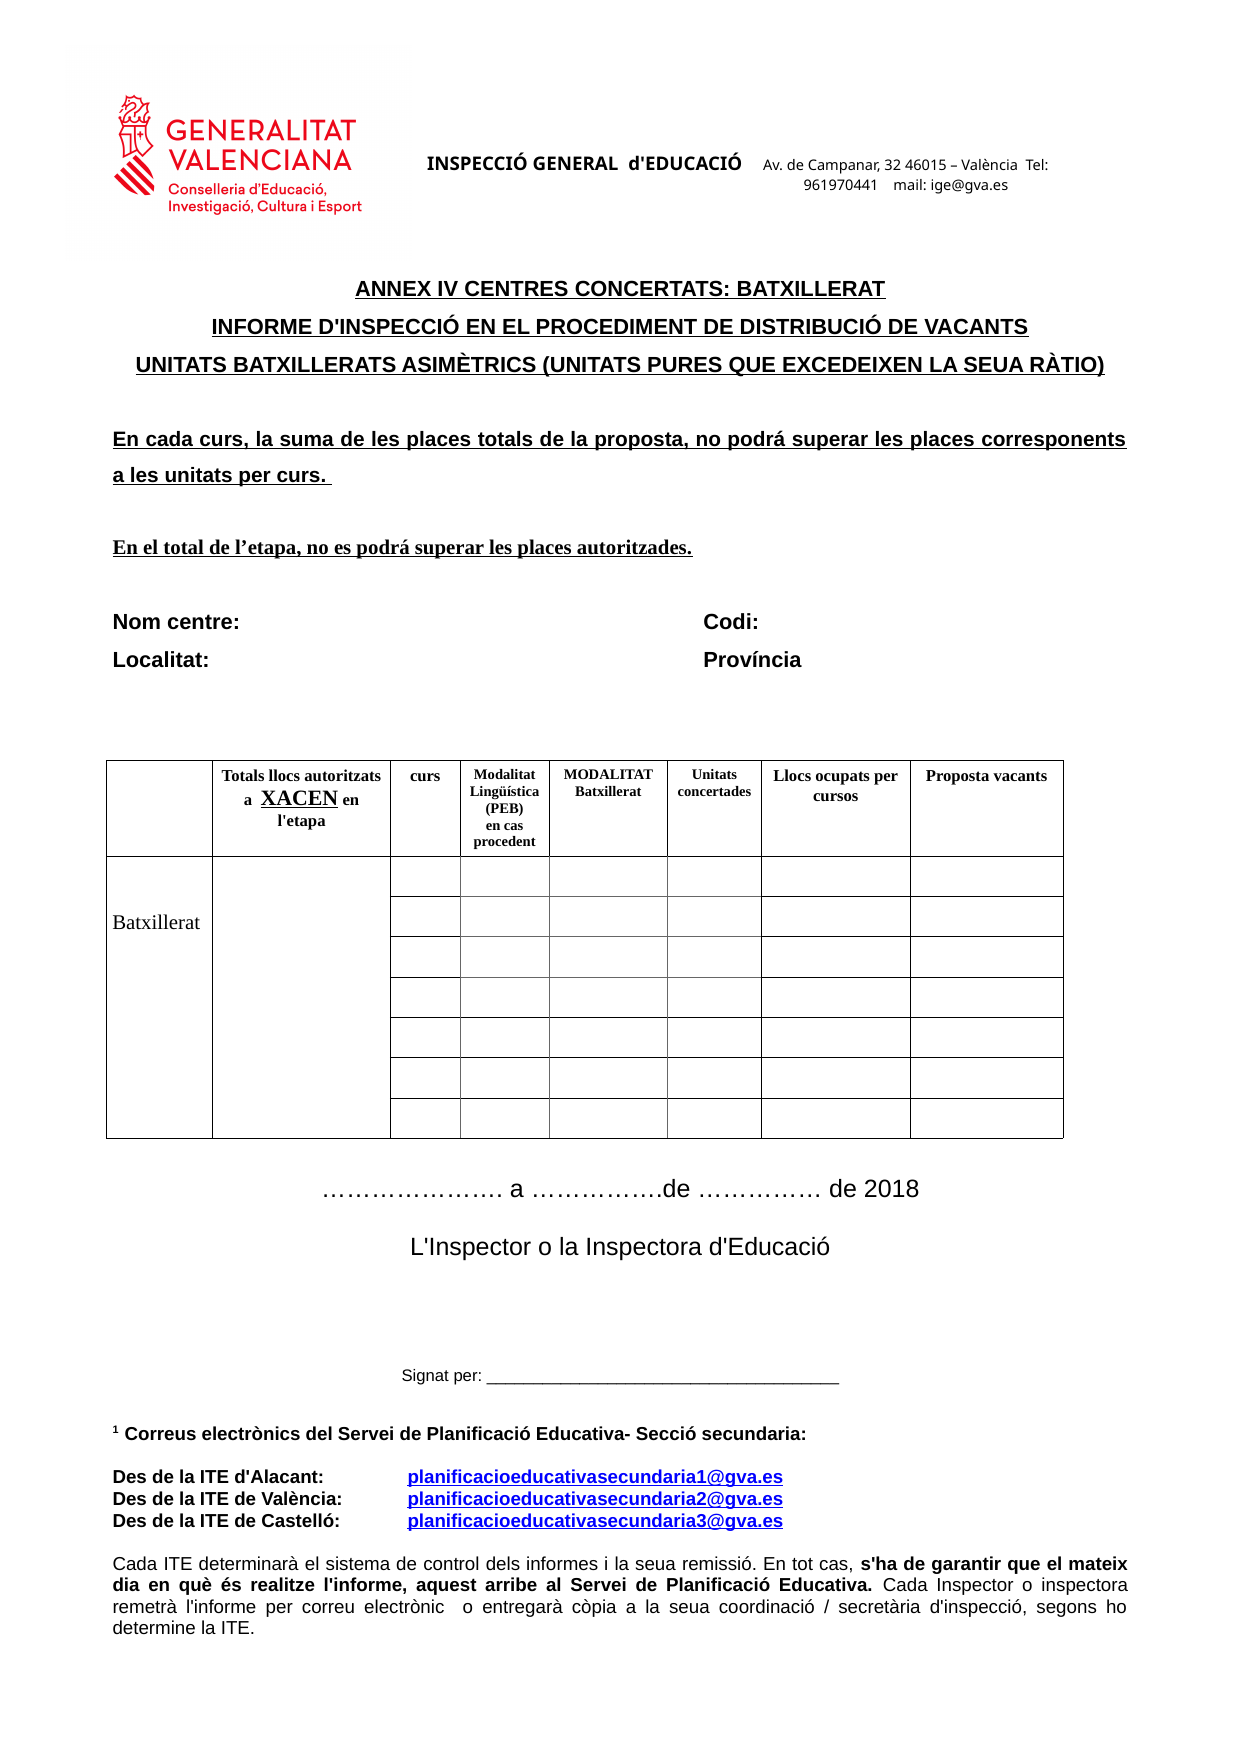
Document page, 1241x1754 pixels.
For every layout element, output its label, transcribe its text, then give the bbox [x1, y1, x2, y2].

table_cell [762, 1018, 910, 1057]
table_cell [391, 937, 460, 977]
table_cell [668, 1018, 761, 1057]
text En cada curs, la suma de les places totals de la proposta, no podrá superar les places corresponents a les unitats per curs. [112, 427, 1128, 487]
table_header Totals llocs autoritzats a XACEN en l'etapa [213, 761, 390, 856]
table_cell [668, 897, 761, 936]
text Nom centre: Codi: [112, 609, 1128, 634]
table_cell [550, 1099, 667, 1138]
text Des de la ITE de Castelló: planificacioeducativasecundaria3@gva.es [112, 1509, 1128, 1531]
table_cell [668, 1058, 761, 1098]
text UNITATS BATXILLERATS ASIMÈTRICS (UNITATS PURES QUE EXCEDEIXEN LA SEUA RÀTIO) [112, 352, 1128, 415]
table_cell [911, 1018, 1063, 1057]
table_cell [911, 937, 1063, 977]
table_cell [391, 978, 460, 1017]
table_cell [461, 1099, 549, 1138]
table_cell [550, 897, 667, 936]
table_cell [668, 1099, 761, 1138]
table_cell [762, 897, 910, 936]
text Localitat: Província [112, 647, 1128, 672]
table_cell [550, 978, 667, 1017]
table_cell [668, 978, 761, 1017]
table_header Modalitat Lingüística (PEB) en cas procedent [461, 761, 549, 856]
text …………………. a …………….de …………… de 2018 [112, 1174, 1128, 1203]
table_header [107, 761, 212, 856]
text L'Inspector o la Inspectora d'Educació [112, 1231, 1128, 1260]
table_cell [668, 937, 761, 977]
table_cell [213, 857, 390, 1138]
table_cell [461, 897, 549, 936]
table_cell [391, 1058, 460, 1098]
text INFORME D'INSPECCIÓ EN EL PROCEDIMENT DE DISTRIBUCIÓ DE VACANTS [112, 314, 1128, 339]
text 1 Correus electrònics del Servei de Planificació Educativa- Secció secundaria: [112, 1423, 1128, 1445]
table_cell [391, 1099, 460, 1138]
table_cell [391, 857, 460, 896]
table_header Llocs ocupats per cursos [762, 761, 910, 856]
table_header MODALITAT Batxillerat [550, 761, 667, 856]
table_cell [391, 897, 460, 936]
table_cell [911, 978, 1063, 1017]
text ANNEX IV CENTRES CONCERTATS: BATXILLERAT [112, 276, 1128, 301]
text Des de la ITE de València: planificacioeducativasecundaria2@gva.es [112, 1488, 1128, 1509]
text En el total de l’etapa, no es podrá superar les places autoritzades. [112, 535, 1128, 559]
table_cell [461, 1018, 549, 1057]
table_cell [911, 1058, 1063, 1098]
table_cell [762, 1099, 910, 1138]
table_cell Batxillerat [107, 857, 212, 1138]
text Des de la ITE d'Alacant: planificacioeducativasecundaria1@gva.es [112, 1466, 1128, 1488]
table_header Proposta vacants [911, 761, 1063, 856]
table_cell [461, 1058, 549, 1098]
table_cell [762, 978, 910, 1017]
table_cell [550, 937, 667, 977]
table_cell [668, 857, 761, 896]
table_cell [762, 937, 910, 977]
table_cell [911, 897, 1063, 936]
table_cell [550, 1018, 667, 1057]
table_cell [762, 857, 910, 896]
table_cell [911, 1099, 1063, 1138]
table_cell [461, 937, 549, 977]
table_cell [550, 857, 667, 896]
text Cada ITE determinarà el sistema de control dels informes i la seua remissió. En tot cas, s'ha de garantir que el mateix dia en què és realitze l'informe, aquest arribe al Servei de Planificació Educativa. Cada Inspector o inspectora remetrà l'informe per correu electrònic o entregarà còpia a la seua coordinació / secretària d'inspecció, segons ho determine la ITE. [112, 1552, 1128, 1639]
table_cell [550, 1058, 667, 1098]
table_cell [911, 857, 1063, 896]
table_header curs [391, 761, 460, 856]
table_cell [391, 1018, 460, 1057]
picture [64, 45, 412, 261]
text Signat per: ______________________________________ [112, 1366, 1128, 1385]
table_cell [762, 1058, 910, 1098]
table_header Unitats concertades [668, 761, 761, 856]
table_cell [461, 978, 549, 1017]
table_cell [461, 857, 549, 896]
